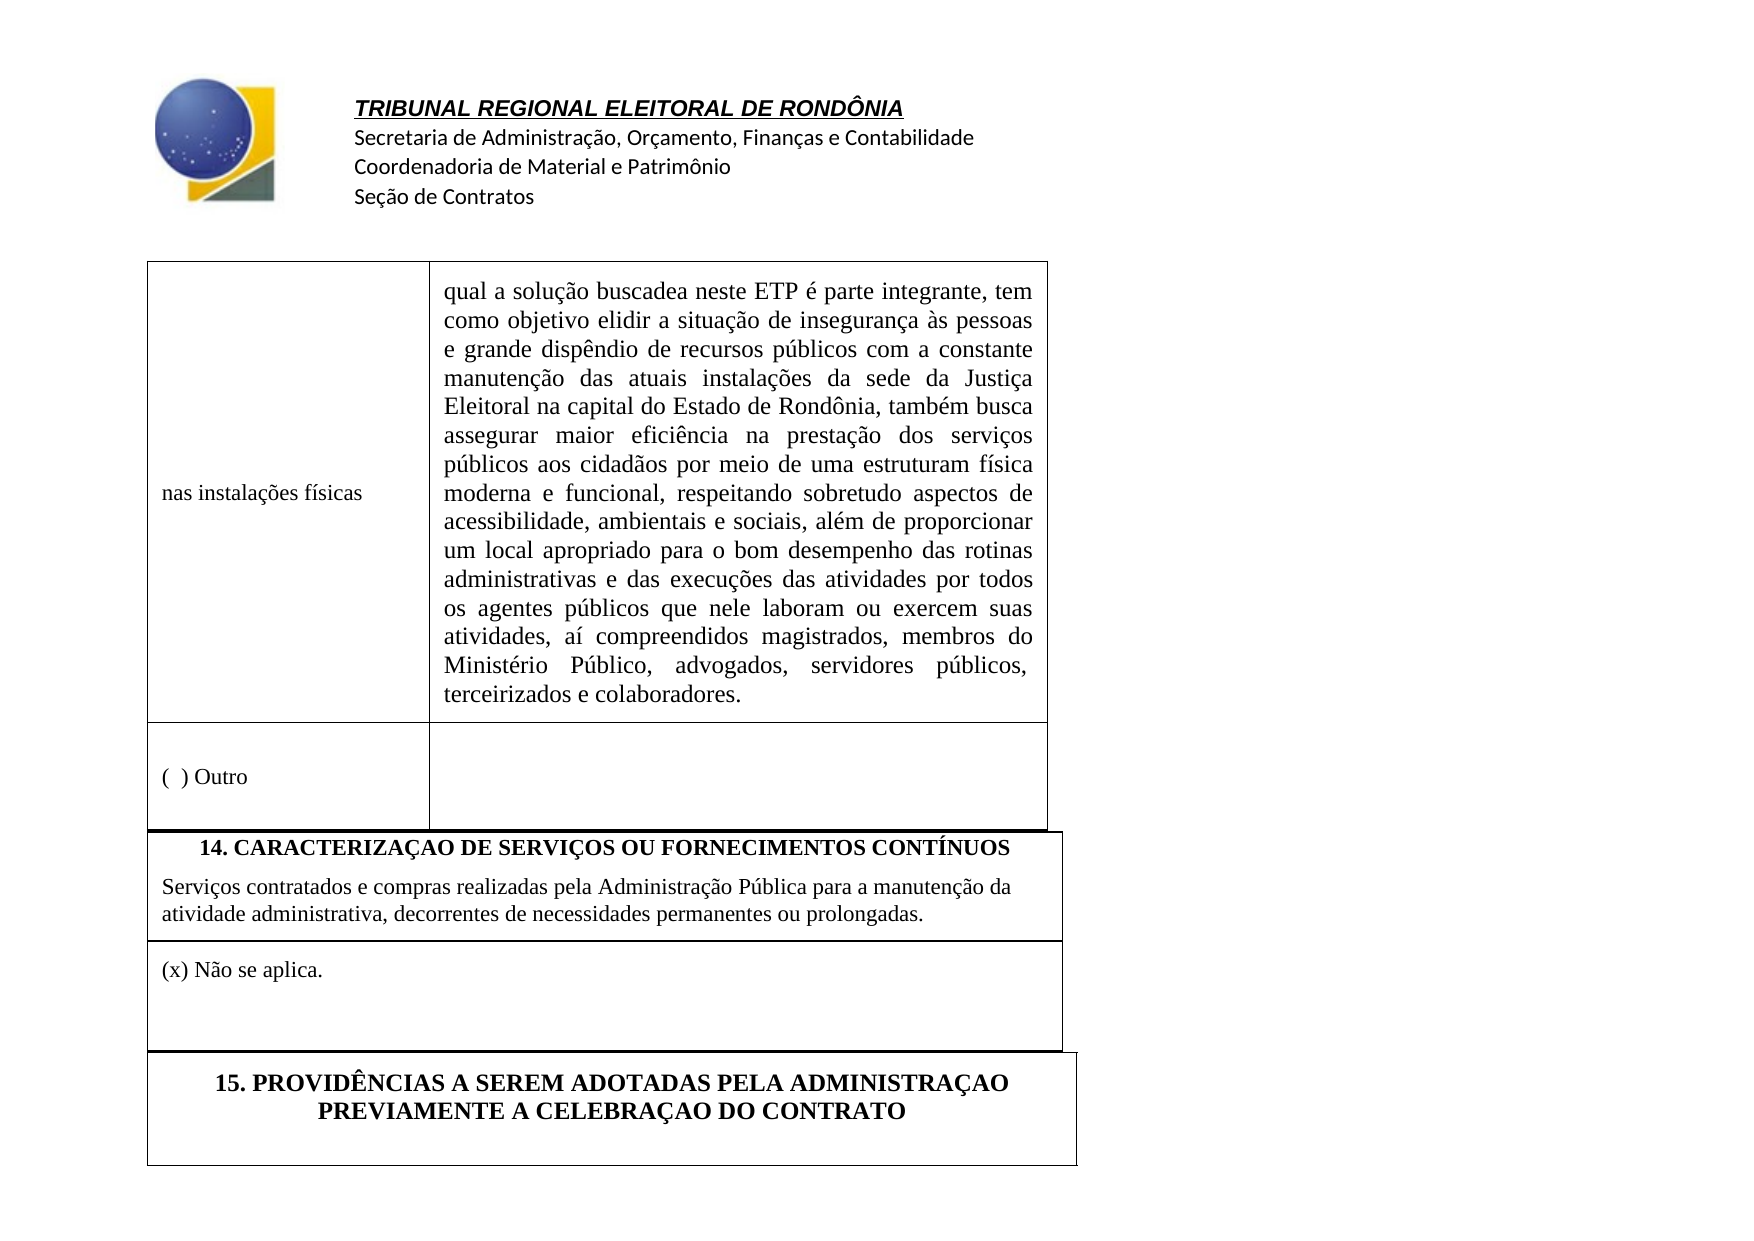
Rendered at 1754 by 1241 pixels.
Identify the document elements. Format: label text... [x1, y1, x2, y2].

table_header 14. CARACTERIZAÇAO DE SERVIÇOS OU FORNECIMENTOS CONTÍNUOS Serviços contratados e compras realizadas pela Administração Pública para a manutenção da atividade administrativa, decorrentes de necessidades permanentes ou prolongadas. [148, 833, 1062, 940]
table_cell ( ) Outro [148, 723, 429, 829]
table_cell (x) Não se aplica. [148, 942, 1062, 1050]
table_cell [430, 723, 1047, 829]
table_header 15. PROVIDÊNCIAS A SEREM ADOTADAS PELA ADMINISTRAÇAO PREVIAMENTE A CELEBRAÇAO DO CONTRATO [148, 1053, 1076, 1165]
table_cell qual a solução buscadea neste ETP é parte integrante, tem como objetivo elidir a situação de insegurança às pessoas e grande dispêndio de recursos públicos com a constante manutenção das atuais instalações da sede da Justiça Eleitoral na capital do Estado de Rondônia, também busca assegurar maior eficiência na prestação dos serviços públicos aos cidadãos por meio de uma estruturam física moderna e funcional, respeitando sobretudo aspectos de acessibilidade, ambientais e sociais, além de proporcionar um local apropriado para o bom desempenho das rotinas administrativas e das execuções das atividades por todos os agentes públicos que nele laboram ou exercem suas atividades, aí compreendidos magistrados, membros do Ministério Público, advogados, servidores públicos, terceirizados e colaboradores. [430, 262, 1047, 722]
table_cell nas instalações físicas [148, 262, 429, 722]
